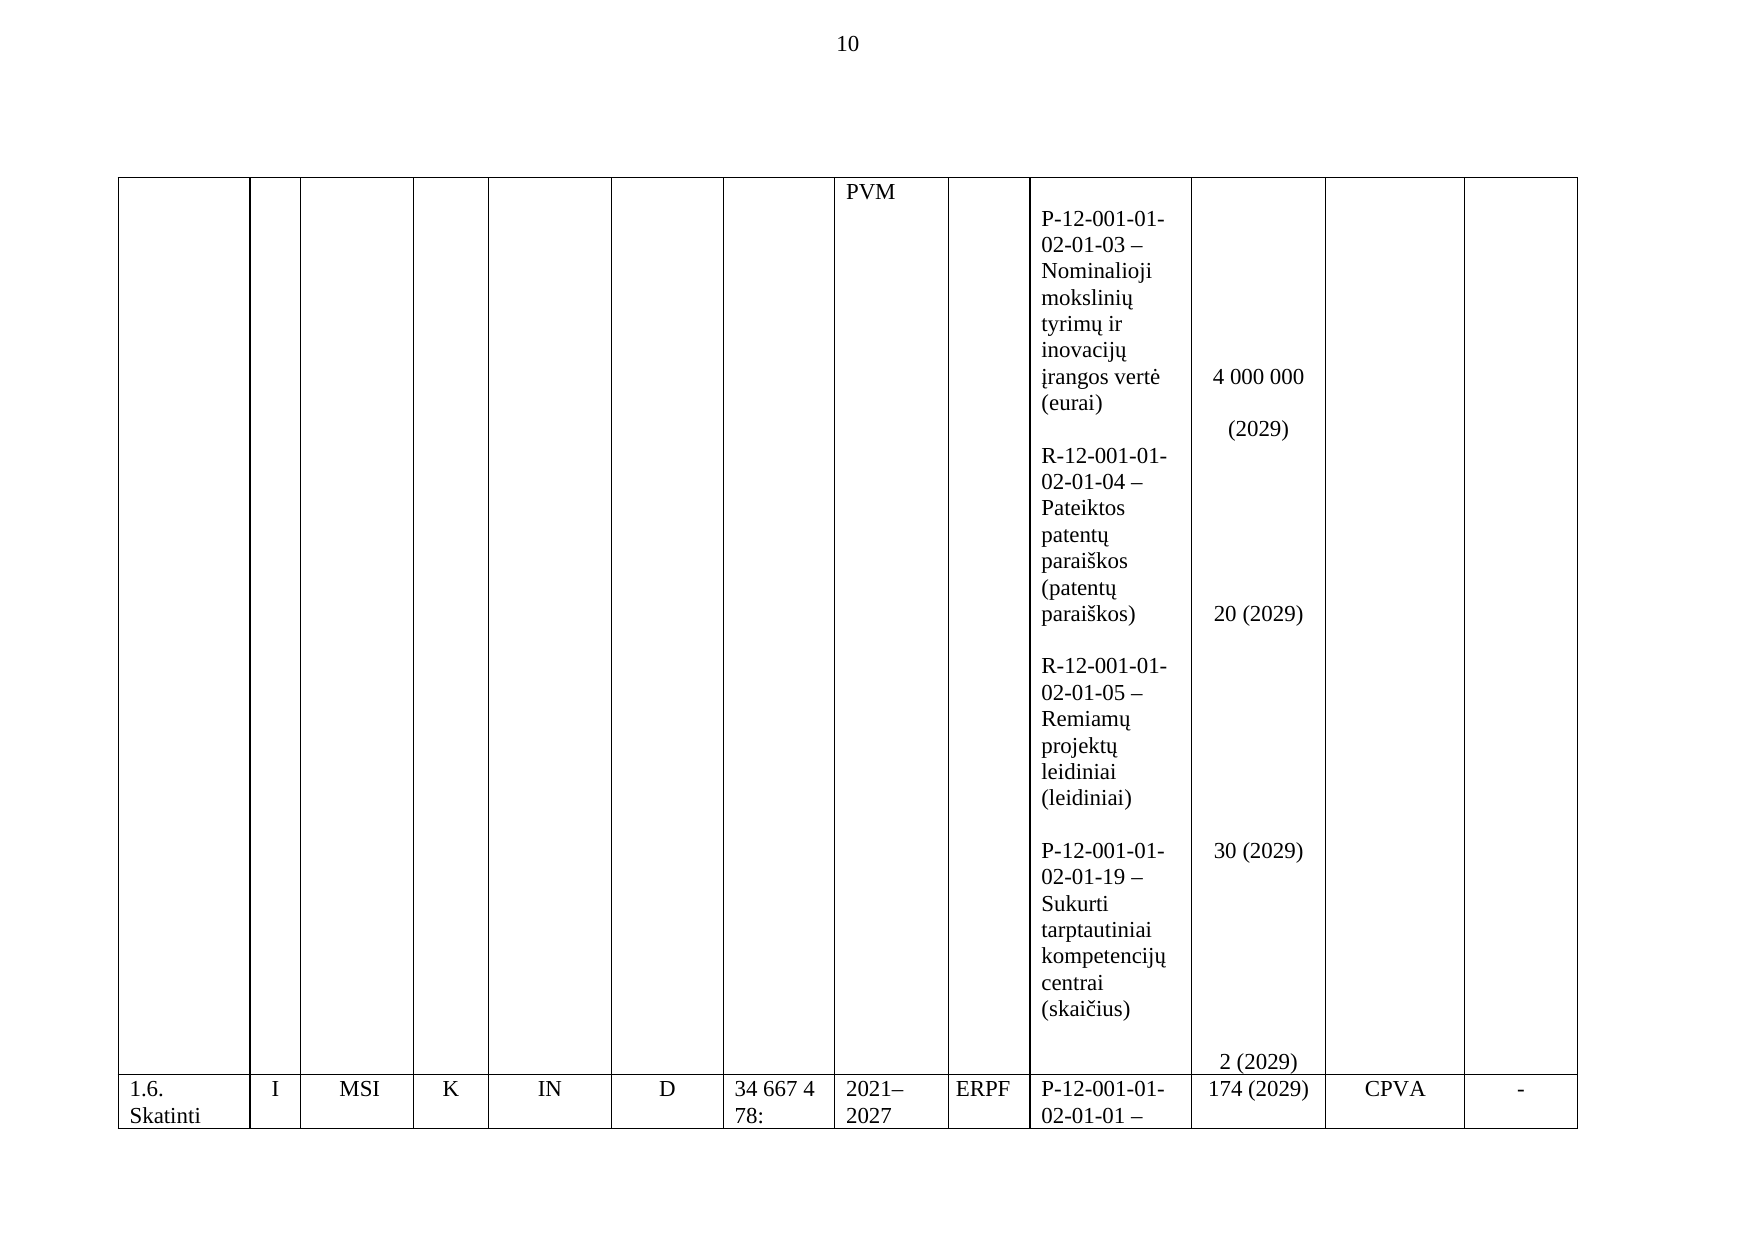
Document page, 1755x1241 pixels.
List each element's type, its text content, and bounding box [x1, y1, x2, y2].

table_cell PVM [835, 178, 948, 1074]
table_cell CPVA [1326, 1075, 1464, 1128]
table_cell P-12-001-01-02-01-03 – Nominalioji mokslinių tyrimų ir inovacijų įrangos vertė (eurai) R-12-001-01-02-01-04 – Pateiktos patentų paraiškos (patentų paraiškos) R-12-001-01-02-01-05 – Remiamų projektų leidiniai (leidiniai) P-12-001-01-02-01-19 – Sukurti tarptautiniai kompetencijų centrai (skaičius) [1031, 178, 1191, 1074]
table_cell D [612, 1075, 723, 1128]
table_cell 4 000 000 (2029) 20 (2029) 30 (2029) 2 (2029) [1192, 178, 1325, 1074]
table_cell [724, 178, 834, 1074]
table_cell 1.6. Skatinti [119, 1075, 249, 1128]
table_cell MSI [301, 1075, 413, 1128]
table_cell IN [489, 1075, 611, 1128]
table_cell 34 667 478: [724, 1075, 834, 1128]
table_cell [949, 178, 1029, 1074]
table_cell P-12-001-01-02-01-01 – [1031, 1075, 1191, 1128]
table_cell - [1465, 178, 1577, 1074]
table_cell [612, 178, 723, 1074]
table_cell I [251, 1075, 300, 1128]
table_cell - [1465, 1075, 1577, 1128]
table_cell [1326, 178, 1464, 1074]
table_cell 174 (2029) [1192, 1075, 1325, 1128]
table_cell [489, 178, 611, 1074]
table_cell 2021–2027 [835, 1075, 948, 1128]
table_cell [119, 178, 249, 1074]
table_cell [301, 178, 413, 1074]
table_cell K [414, 1075, 488, 1128]
table_cell [414, 178, 488, 1074]
table_cell ERPF [949, 1075, 1029, 1128]
table_cell [251, 178, 300, 1074]
